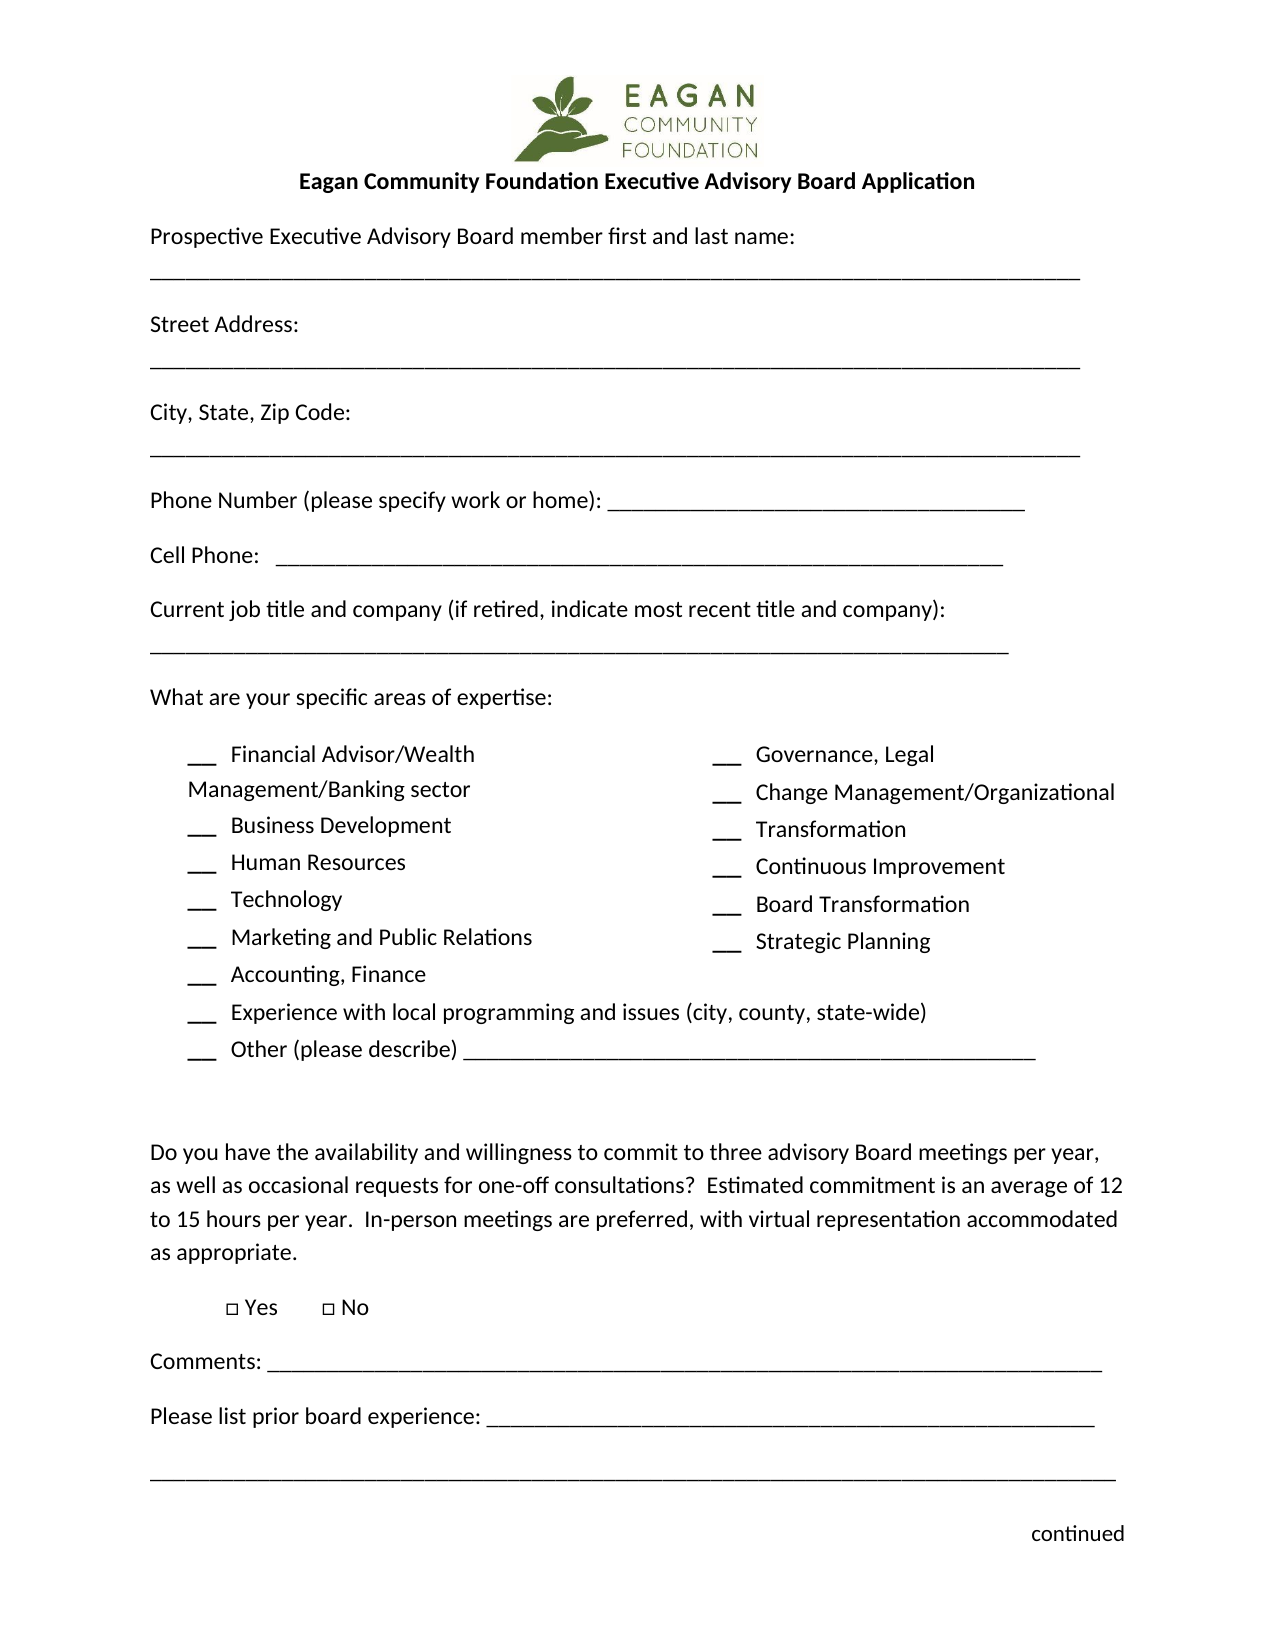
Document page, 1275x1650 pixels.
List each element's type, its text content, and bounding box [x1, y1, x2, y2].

text Phone Number (please specify work or home): ___________________________________ [150, 485, 1125, 514]
text City, State, Zip Code: ______________________________________________________________________________ [150, 397, 1125, 460]
text Do you have the availability and willingness to commit to three advisory Board meetings per year, as well as occasional requests for one-off consultations? Estimated commitment is an average of 12 to 15 hours per year. In-person meetings are preferred, with virtual representation accommodated as appropriate. [150, 1069, 1125, 1267]
text __ Other (please describe) ________________________________________________ [187, 1032, 1125, 1064]
text Current job title and company (if retired, indicate most recent title and company): ________________________________________________________________________ [150, 594, 1125, 657]
text __ Change Management/Organizational __ Transformation [712, 774, 1125, 844]
text Prospective Executive Advisory Board member first and last name: ______________________________________________________________________________ [150, 221, 1125, 284]
text _________________________________________________________________________________ [150, 1455, 1125, 1485]
text Comments: ______________________________________________________________________ [150, 1346, 1125, 1376]
text __ Accounting, Finance [187, 957, 600, 990]
text Street Address: ______________________________________________________________________________ [150, 309, 1125, 372]
text __ Technology [187, 882, 600, 915]
text __ Board Transformation [712, 886, 1125, 919]
text __ Business Development [187, 807, 600, 840]
text __ Financial Advisor/Wealth Management/Banking sector [187, 737, 600, 803]
text __ Continuous Improvement [712, 849, 1125, 882]
text __ Experience with local programming and issues (city, county, state-wide) [187, 994, 1125, 1027]
text __ Human Resources [187, 845, 600, 877]
text Please list prior board experience: ___________________________________________________ [150, 1401, 1125, 1430]
text Eagan Community Foundation Executive Advisory Board Application [150, 166, 1125, 196]
text Cell Phone: _____________________________________________________________ [150, 540, 1125, 569]
text What are your specific areas of expertise: [150, 682, 1125, 712]
text □ Yes □ No [150, 1292, 1125, 1321]
text __ Marketing and Public Relations [187, 920, 600, 952]
text __ Governance, Legal [712, 737, 1125, 769]
text __ Strategic Planning [712, 924, 1125, 956]
